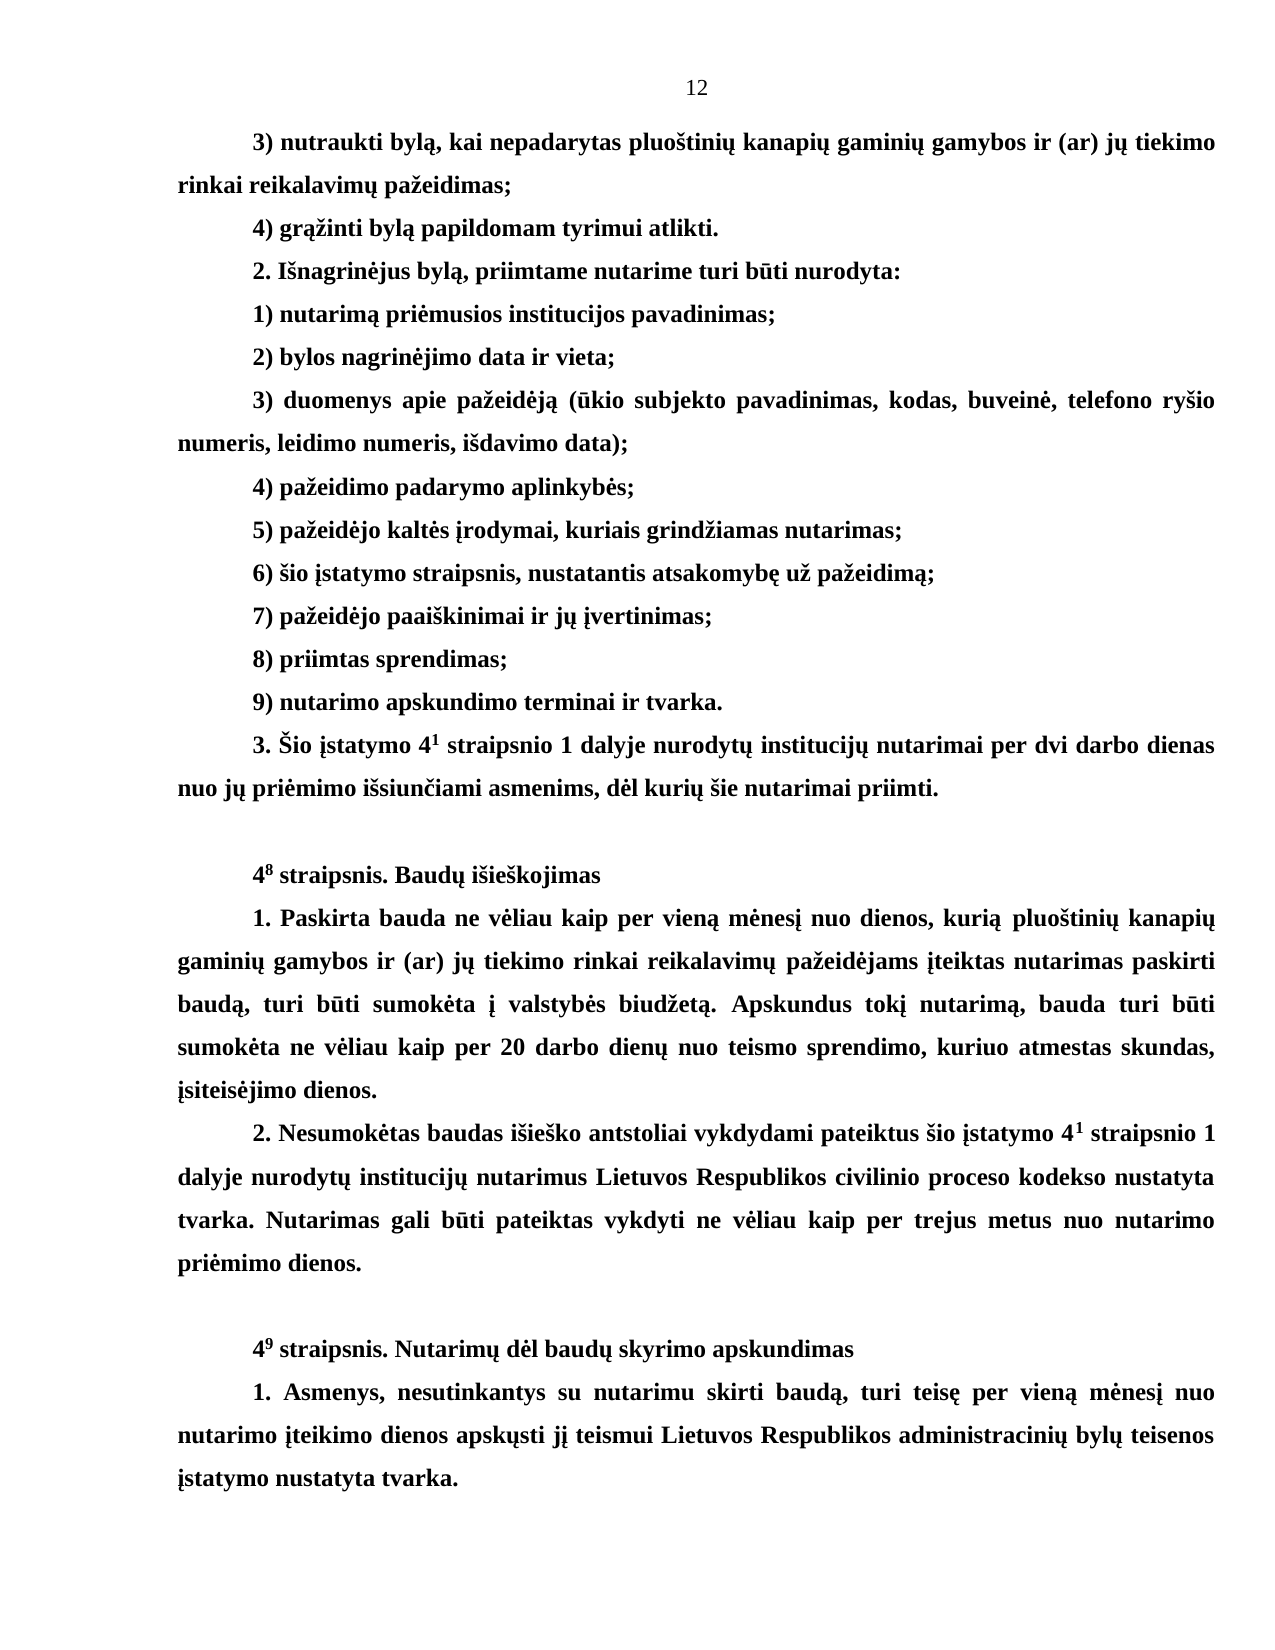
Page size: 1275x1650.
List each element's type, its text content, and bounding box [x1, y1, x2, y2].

text 49 straipsnis. Nutarimų dėl baudų skyrimo apskundimas [177, 1334, 1216, 1363]
text 2) bylos nagrinėjimo data ir vieta; [177, 342, 1216, 371]
text 1. Asmenys, nesutinkantys su nutarimu skirti baudą, turi teisę per vieną mėnesį nuo nutarimo įteikimo dienos apskųsti jį teismui Lietuvos Respublikos administracinių bylų teisenos įstatymo nustatyta tvarka. [177, 1377, 1216, 1492]
text 1. Paskirta bauda ne vėliau kaip per vieną mėnesį nuo dienos, kurią pluoštinių kanapių gaminių gamybos ir (ar) jų tiekimo rinkai reikalavimų pažeidėjams įteiktas nutarimas paskirti baudą, turi būti sumokėta į valstybės biudžetą. Apskundus tokį nutarimą, bauda turi būti sumokėta ne vėliau kaip per 20 darbo dienų nuo teismo sprendimo, kuriuo atmestas skundas, įsiteisėjimo dienos. [177, 903, 1216, 1104]
text 48 straipsnis. Baudų išieškojimas [177, 860, 1216, 888]
text 8) priimtas sprendimas; [177, 644, 1216, 673]
text 3) nutraukti bylą, kai nepadarytas pluoštinių kanapių gaminių gamybos ir (ar) jų tiekimo rinkai reikalavimų pažeidimas; [177, 127, 1216, 198]
text 2. Išnagrinėjus bylą, priimtame nutarime turi būti nurodyta: [177, 256, 1216, 285]
text 2. Nesumokėtas baudas išieško antstoliai vykdydami pateiktus šio įstatymo 41 straipsnio 1 dalyje nurodytų institucijų nutarimus Lietuvos Respublikos civilinio proceso kodekso nustatyta tvarka. Nutarimas gali būti pateiktas vykdyti ne vėliau kaip per trejus metus nuo nutarimo priėmimo dienos. [177, 1118, 1216, 1277]
text 7) pažeidėjo paaiškinimai ir jų įvertinimas; [177, 601, 1216, 630]
text 5) pažeidėjo kaltės įrodymai, kuriais grindžiamas nutarimas; [177, 515, 1216, 543]
text 1) nutarimą priėmusios institucijos pavadinimas; [177, 299, 1216, 328]
text 4) grąžinti bylą papildomam tyrimui atlikti. [177, 213, 1216, 242]
text 3) duomenys apie pažeidėją (ūkio subjekto pavadinimas, kodas, buveinė, telefono ryšio numeris, leidimo numeris, išdavimo data); [177, 385, 1216, 457]
text 4) pažeidimo padarymo aplinkybės; [177, 472, 1216, 500]
text 3. Šio įstatymo 41 straipsnio 1 dalyje nurodytų institucijų nutarimai per dvi darbo dienas nuo jų priėmimo išsiunčiami asmenims, dėl kurių šie nutarimai priimti. [177, 730, 1216, 802]
text 6) šio įstatymo straipsnis, nustatantis atsakomybę už pažeidimą; [177, 558, 1216, 587]
text 9) nutarimo apskundimo terminai ir tvarka. [177, 687, 1216, 716]
